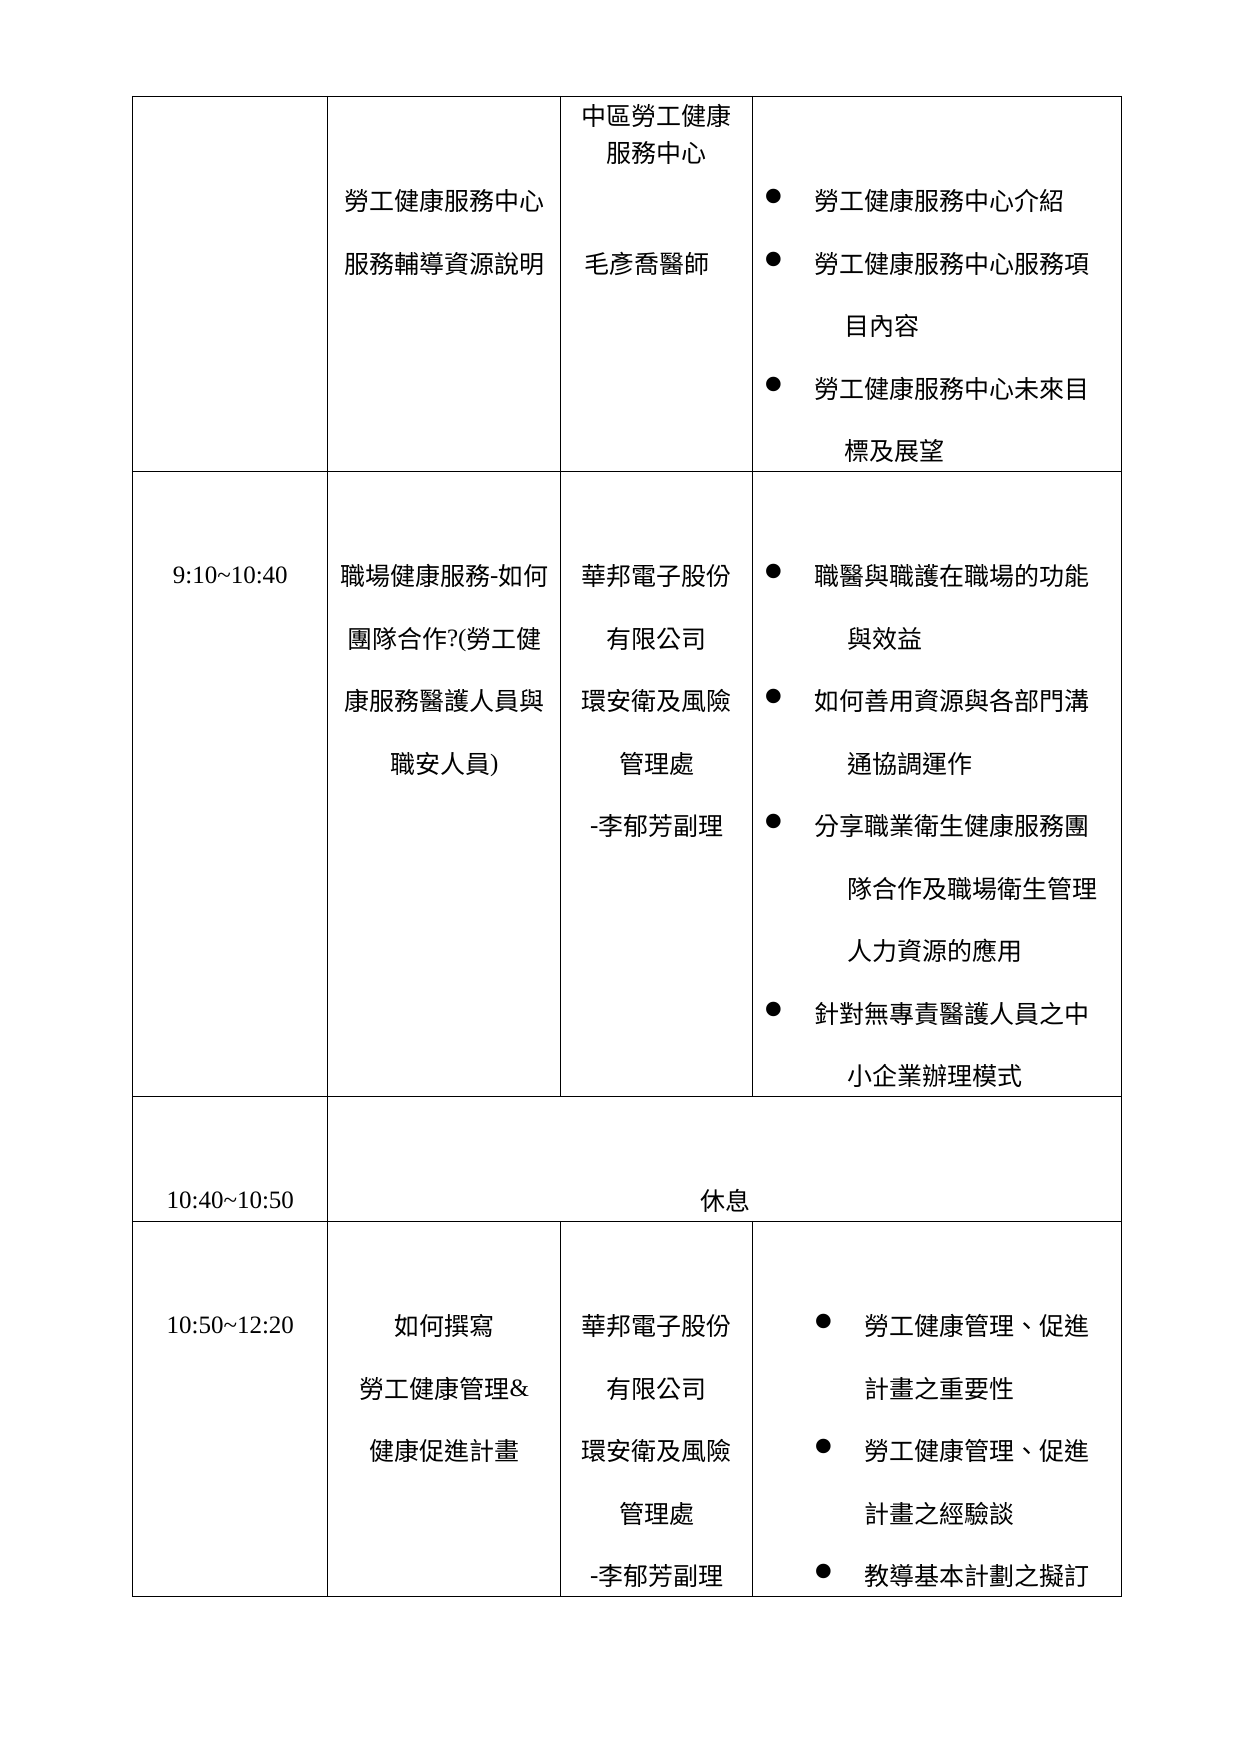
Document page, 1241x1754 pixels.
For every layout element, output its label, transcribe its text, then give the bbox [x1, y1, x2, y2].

table_cell 10:40~10:50 [133, 1097, 327, 1221]
table_cell 華邦電子股份有限公司 環安衛及風險管理處 -李郁芳副理 [561, 472, 752, 1096]
table_cell 勞工健康服務中心服務輔導資源說明 [328, 97, 560, 471]
table_cell 休息 [328, 1097, 1121, 1221]
table_cell 如何撰寫 勞工健康管理& 健康促進計畫 [328, 1222, 560, 1596]
table_cell 勞工健康服務中心介紹 勞工健康服務中心服務項目內容 勞工健康服務中心未來目標及展望 [753, 97, 1121, 471]
table_cell 中區勞工健康服務中心 毛彥喬醫師 [561, 97, 752, 471]
table_cell 10:50~12:20 [133, 1222, 327, 1596]
table_cell 職醫與職護在職場的功能與效益 如何善用資源與各部門溝通協調運作 分享職業衛生健康服務團隊合作及職場衛生管理人力資源的應用 針對無專責醫護人員之中小企業辦理模式 [753, 472, 1121, 1096]
table_cell 9:10~10:40 [133, 472, 327, 1096]
table_cell 華邦電子股份有限公司 環安衛及風險管理處 -李郁芳副理 [561, 1222, 752, 1596]
table_cell 職場健康服務-如何團隊合作?(勞工健康服務醫護人員與職安人員) [328, 472, 560, 1096]
table_cell 勞工健康管理、促進計畫之重要性 勞工健康管理、促進計畫之經驗談 教導基本計劃之擬訂 [753, 1222, 1121, 1596]
table_cell [133, 97, 327, 471]
